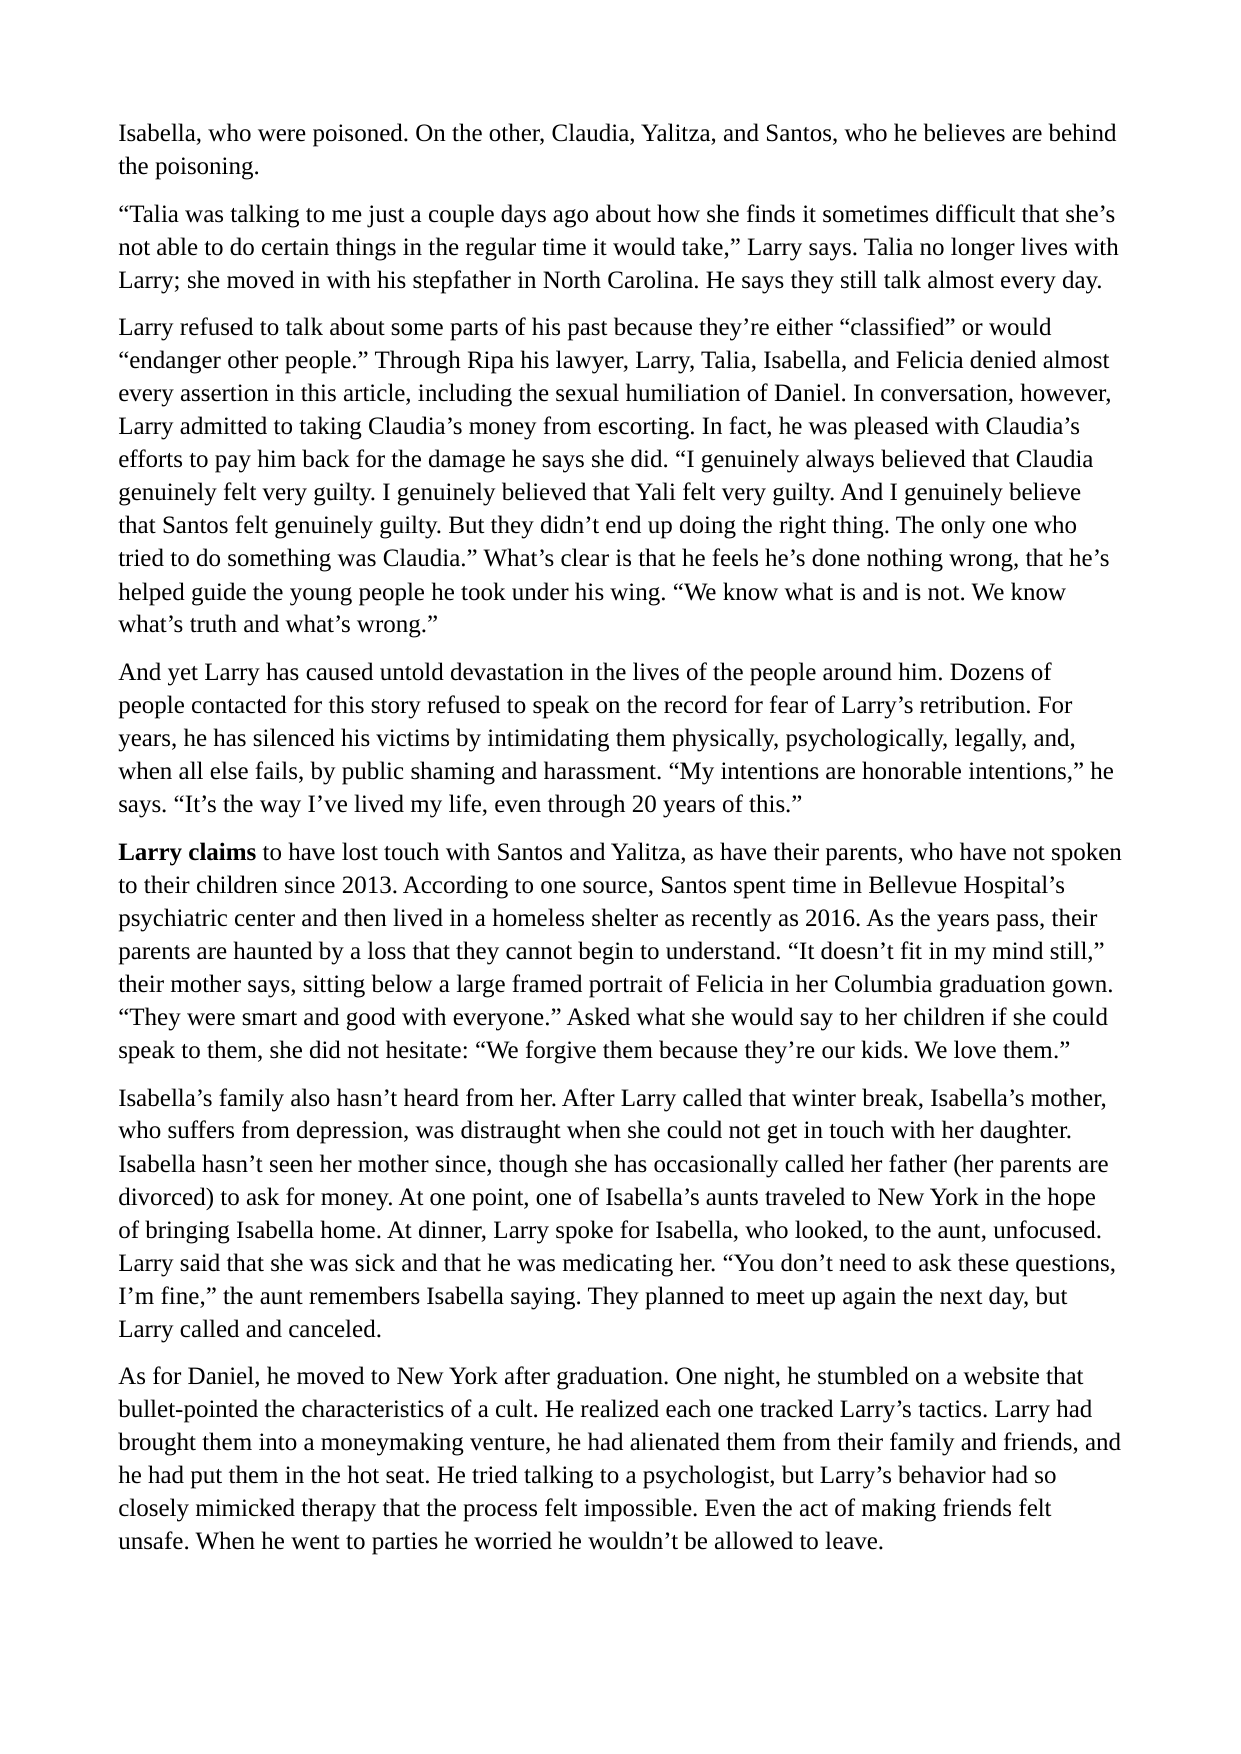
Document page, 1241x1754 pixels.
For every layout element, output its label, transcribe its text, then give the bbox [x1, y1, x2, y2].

text Larry refused to talk about some parts of his past because they’re either “classified” or would “endanger other people.” Through Ripa his lawyer, Larry, Talia, Isabella, and Felicia denied almost every assertion in this article, including the sexual humiliation of Daniel. In conversation, however, Larry admitted to taking Claudia’s money from escorting. In fact, he was pleased with Claudia’s efforts to pay him back for the damage he says she did. “I genuinely always believed that Claudia genuinely felt very guilty. I genuinely believed that Yali felt very guilty. And I genuinely believe that Santos felt genuinely guilty. But they didn’t end up doing the right thing. The only one who tried to do something was Claudia.” What’s clear is that he feels he’s done nothing wrong, that he’s helped guide the young people he took under his wing. “We know what is and is not. We know what’s truth and what’s wrong.” [118, 312, 1122, 638]
text Larry claims to have lost touch with Santos and Yalitza, as have their parents, who have not spoken to their children since 2013. According to one source, Santos spent time in Bellevue Hospital’s psychiatric center and then lived in a homeless shelter as recently as 2016. As the years pass, their parents are haunted by a loss that they cannot begin to understand. “It doesn’t fit in my mind still,” their mother says, sitting below a large framed portrait of Felicia in her Columbia graduation gown. “They were smart and good with everyone.” Asked what she would say to her children if she could speak to them, she did not hesitate: “We forgive them because they’re our kids. We love them.” [118, 837, 1122, 1064]
text And yet Larry has caused untold devastation in the lives of the people around him. Dozens of people contacted for this story refused to speak on the record for fear of Larry’s retribution. For years, he has silenced his victims by intimidating them physically, psychologically, legally, and, when all else fails, by public shaming and harassment. “My intentions are honorable intentions,” he says. “It’s the way I’ve lived my life, even through 20 years of this.” [118, 657, 1122, 818]
text Isabella, who were poisoned. On the other, Claudia, Yalitza, and Santos, who he believes are behind the poisoning. [118, 118, 1122, 180]
text “Talia was talking to me just a couple days ago about how she finds it sometimes difficult that she’s not able to do certain things in the regular time it would take,” Larry says. Talia no longer lives with Larry; she moved in with his stepfather in North Carolina. He says they still talk almost every day. [118, 199, 1122, 293]
text As for Daniel, he moved to New York after graduation. One night, he stumbled on a website that bullet-pointed the characteristics of a cult. He realized each one tracked Larry’s tactics. Larry had brought them into a moneymaking venture, he had alienated them from their family and friends, and he had put them in the hot seat. He tried talking to a psychologist, but Larry’s behavior had so closely mimicked therapy that the process felt impossible. Even the act of making friends felt unsafe. When he went to parties he worried he wouldn’t be allowed to leave. [118, 1361, 1122, 1555]
text Isabella’s family also hasn’t heard from her. After Larry called that winter break, Isabella’s mother, who suffers from depression, was distraught when she could not get in touch with her daughter. Isabella hasn’t seen her mother since, though she has occasionally called her father (her parents are divorced) to ask for money. At one point, one of Isabella’s aunts traveled to New York in the hope of bringing Isabella home. At dinner, Larry spoke for Isabella, who looked, to the aunt, unfocused. Larry said that she was sick and that he was medicating her. “You don’t need to ask these questions, I’m fine,” the aunt remembers Isabella saying. They planned to meet up again the next day, but Larry called and canceled. [118, 1083, 1122, 1342]
